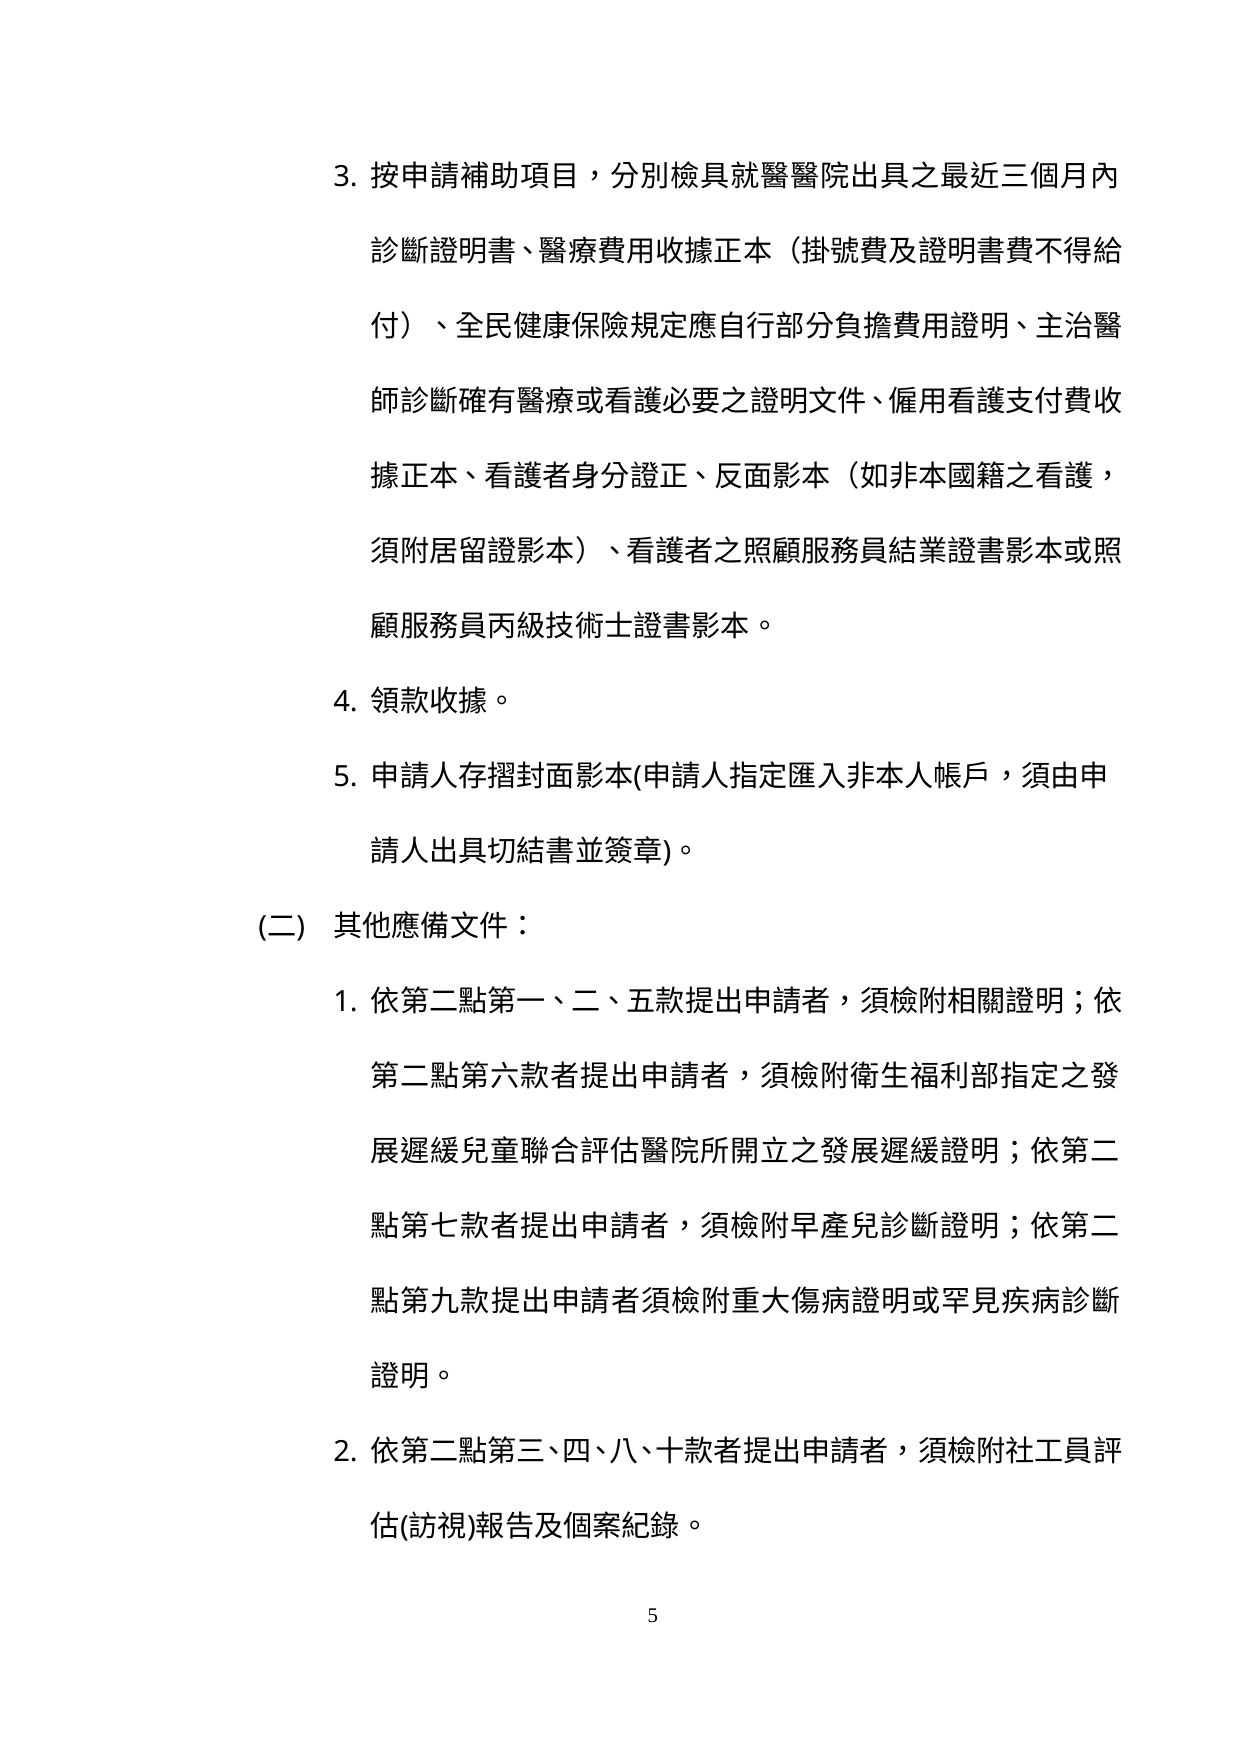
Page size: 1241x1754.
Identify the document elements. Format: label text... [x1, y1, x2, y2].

list 按申請補助項目，分別檢具就醫醫院出具之最近三個月內診斷證明書、醫療費用收據正本（掛號費及證明書費不得給付）、全民健康保險規定應自行部分負擔費用證明、主治醫師診斷確有醫療或看護必要之證明文件、僱用看護支付費收據正本、看護者身分證正、反面影本（如非本國籍之看護，須附居留證影本）、看護者之照顧服務員結業證書影本或照顧服務員丙級技術士證書影本。 [333, 136, 1122, 661]
list 申請人存摺封面影本(申請人指定匯入非本人帳戶，須由申請人出具切結書並簽章)。 [333, 736, 1122, 886]
list 依第二點第三、四、八、十款者提出申請者，須檢附社工員評估(訪視)報告及個案紀錄。 [333, 1411, 1122, 1561]
list 領款收據。 [333, 661, 1122, 736]
list 依第二點第一、二、五款提出申請者，須檢附相關證明；依第二點第六款者提出申請者，須檢附衛生福利部指定之發展遲緩兒童聯合評估醫院所開立之發展遲緩證明；依第二點第七款者提出申請者，須檢附早產兒診斷證明；依第二點第九款提出申請者須檢附重大傷病證明或罕見疾病診斷證明。 [333, 961, 1122, 1411]
list 其他應備文件： [258, 886, 1122, 961]
